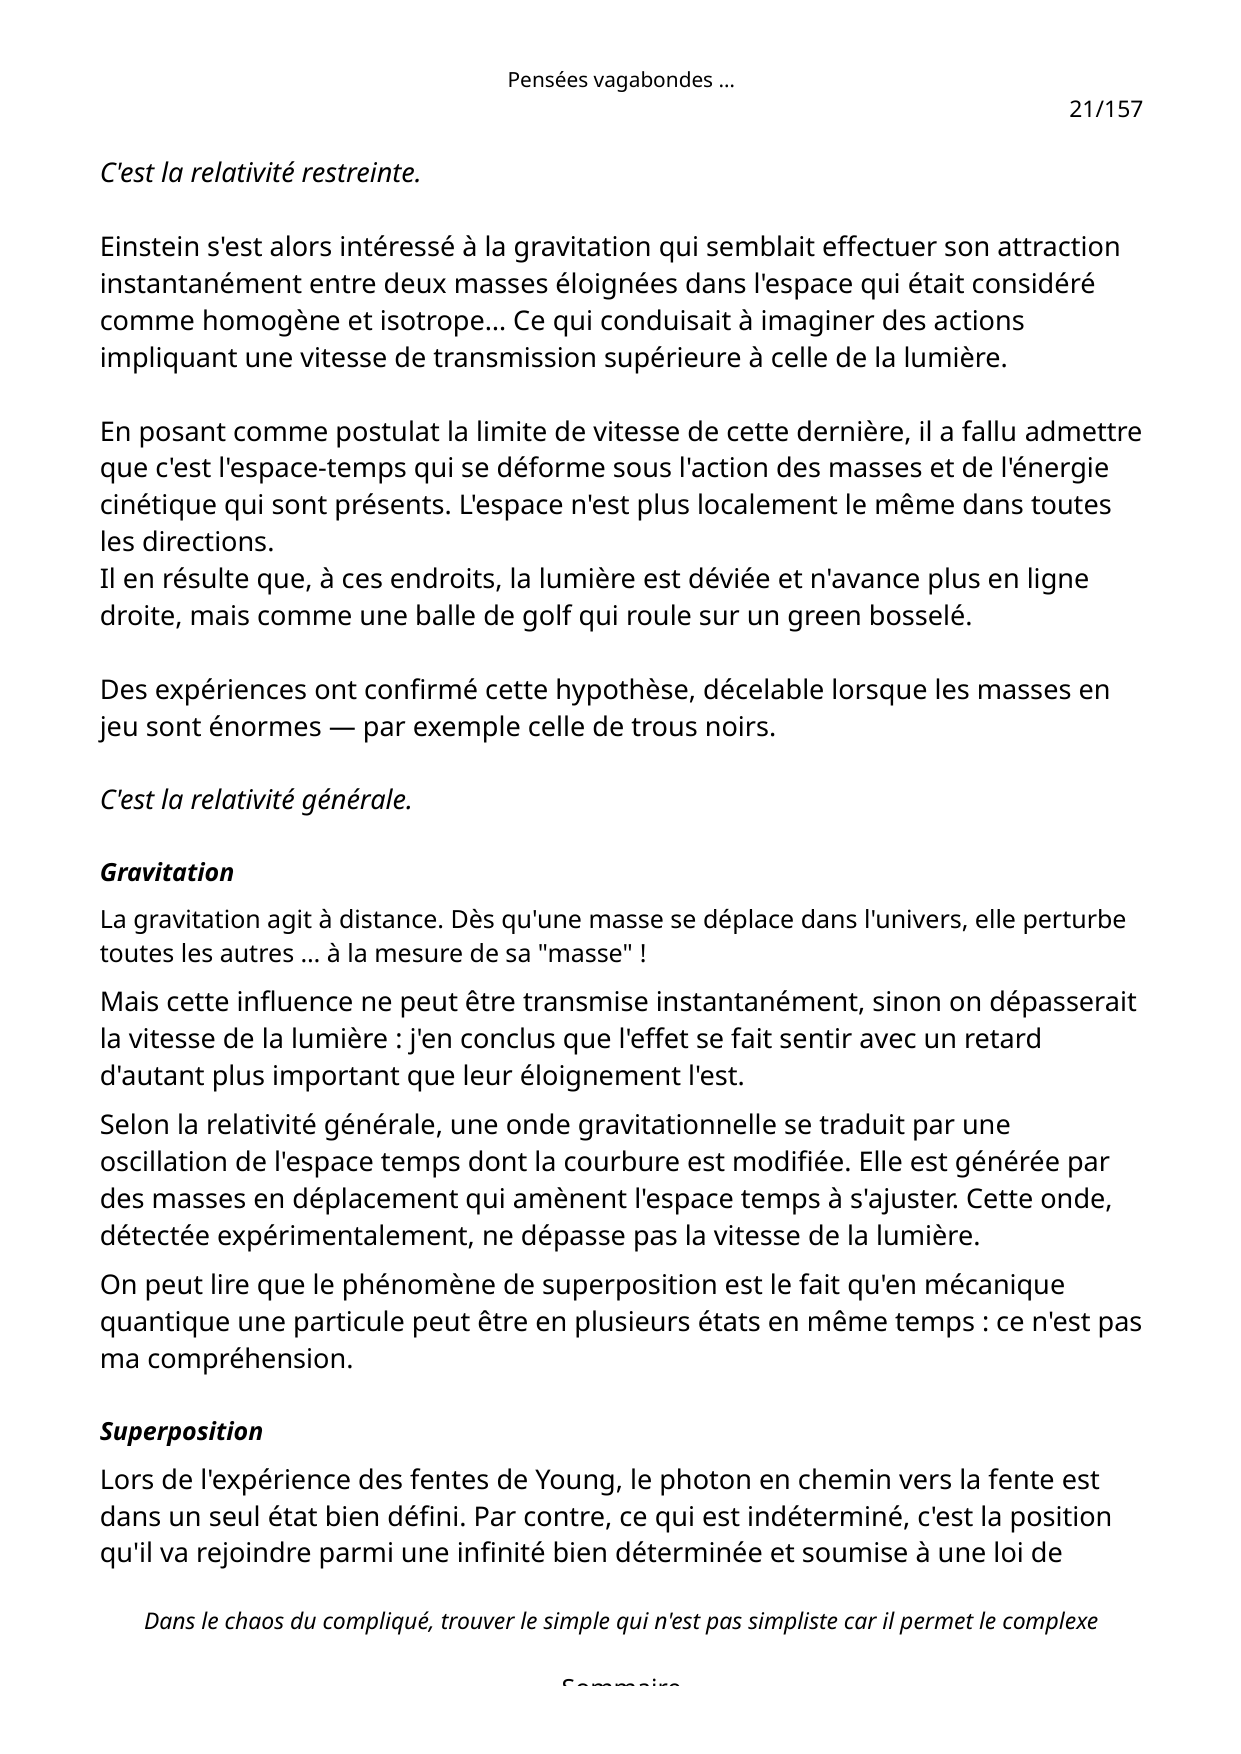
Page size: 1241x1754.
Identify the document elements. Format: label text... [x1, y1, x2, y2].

text C'est la relativité restreinte. Einstein s'est alors intéressé à la gravitation qui semblait effectuer son attraction instantanément entre deux masses éloignées dans l'espace qui était considéré comme homogène et isotrope… Ce qui conduisait à imaginer des actions impliquant une vitesse de transmission supérieure à celle de la lumière. En posant comme postulat la limite de vitesse de cette dernière, il a fallu admettre que c'est l'espace-temps qui se déforme sous l'action des masses et de l'énergie cinétique qui sont présents. L'espace n'est plus localement le même dans toutes les directions. Il en résulte que, à ces endroits, la lumière est déviée et n'avance plus en ligne droite, mais comme une balle de golf qui roule sur un green bosselé. Des expériences ont confirmé cette hypothèse, décelable lorsque les masses en jeu sont énormes — par exemple celle de trous noirs. C'est la relativité générale. [99, 154, 1143, 818]
text Selon la relativité générale, une onde gravitationnelle se traduit par une oscillation de l'espace temps dont la courbure est modifiée. Elle est générée par des masses en déplacement qui amènent l'espace temps à s'ajuster. Cette onde, détectée expérimentalement, ne dépasse pas la vitesse de la lumière. [99, 1105, 1143, 1253]
subtitle Gravitation [99, 855, 1143, 889]
subtitle Superposition [99, 1413, 1143, 1448]
text Mais cette influence ne peut être transmise instantanément, sinon on dépasserait la vitesse de la lumière : j'en conclus que l'effet se fait sentir avec un retard d'autant plus important que leur éloignement l'est. [99, 982, 1143, 1093]
text La gravitation agit à distance. Dès qu'une masse se déplace dans l'univers, elle perturbe toutes les autres … à la mesure de sa "masse" ! [99, 902, 1143, 970]
text On peut lire que le phénomène de superposition est le fait qu'en mécanique quantique une particule peut être en plusieurs états en même temps : ce n'est pas ma compréhension. [99, 1265, 1143, 1376]
text Lors de l'expérience des fentes de Young, le photon en chemin vers la fente est dans un seul état bien défini. Par contre, ce qui est indéterminé, c'est la position qu'il va rejoindre parmi une infinité bien déterminée et soumise à une loi de [99, 1460, 1143, 1571]
